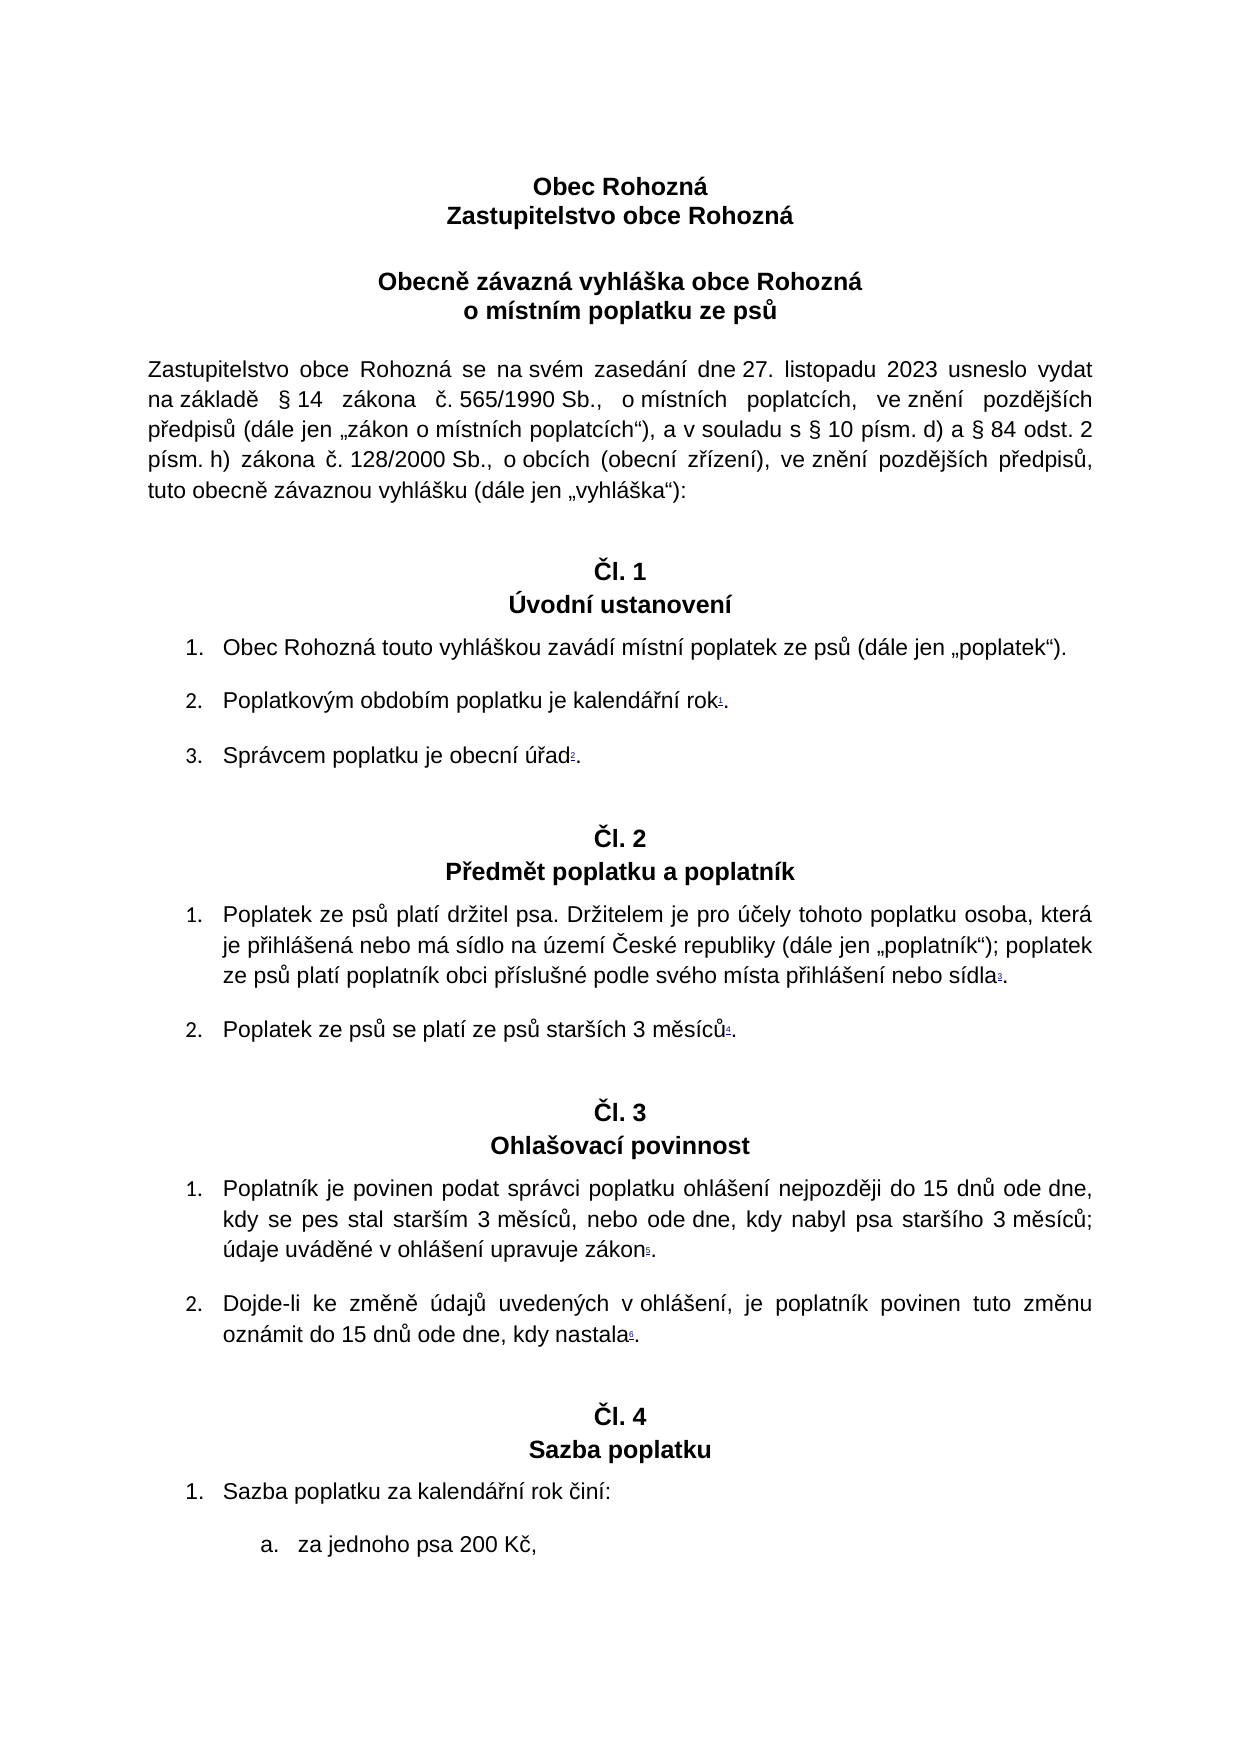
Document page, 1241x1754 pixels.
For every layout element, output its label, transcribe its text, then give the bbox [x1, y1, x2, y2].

list Dojde-li ke změně údajů uvedených v ohlášení, je poplatník povinen tuto změnu oznámit do 15 dnů ode dne, kdy nastala6. [185, 1289, 1093, 1348]
text Obec Rohozná Zastupitelstvo obce Rohozná [148, 172, 1093, 230]
text Obecně závazná vyhláška obce Rohozná o místním poplatku ze psů [148, 267, 1093, 324]
list Poplatkovým obdobím poplatku je kalendářní rok1. [185, 687, 1093, 714]
text Čl. 4 Sazba poplatku [148, 1402, 1093, 1463]
list Poplatek ze psů platí držitel psa. Držitelem je pro účely tohoto poplatku osoba, která je přihlášená nebo má sídlo na území České republiky (dále jen „poplatník“); poplatek ze psů platí poplatník obci příslušné podle svého místa přihlášení nebo sídla3. [185, 900, 1093, 989]
text Zastupitelstvo obce Rohozná se na svém zasedání dne 27. listopadu 2023 usneslo vydat na základě § 14 zákona č. 565/1990 Sb., o místních poplatcích, ve znění pozdějších předpisů (dále jen „zákon o místních poplatcích“), a v souladu s § 10 písm. d) a § 84 odst. 2 písm. h) zákona č. 128/2000 Sb., o obcích (obecní zřízení), ve znění pozdějších předpisů, tuto obecně závaznou vyhlášku (dále jen „vyhláška“): [148, 356, 1093, 503]
text Čl. 3 Ohlašovací povinnost [148, 1098, 1093, 1160]
list Sazba poplatku za kalendářní rok činí: [185, 1478, 1093, 1504]
list za jednoho psa 200 Kč, [260, 1531, 1093, 1558]
text Čl. 1 Úvodní ustanovení [148, 557, 1093, 619]
list Správcem poplatku je obecní úřad2. [185, 742, 1093, 769]
list Obec Rohozná touto vyhláškou zavádí místní poplatek ze psů (dále jen „poplatek“). [185, 633, 1093, 660]
text Čl. 2 Předmět poplatku a poplatník [148, 824, 1093, 886]
list Poplatník je povinen podat správci poplatku ohlášení nejpozději do 15 dnů ode dne, kdy se pes stal starším 3 měsíců, nebo ode dne, kdy nabyl psa staršího 3 měsíců; údaje uváděné v ohlášení upravuje zákon5. [185, 1174, 1093, 1263]
list Poplatek ze psů se platí ze psů starších 3 měsíců4. [185, 1016, 1093, 1043]
